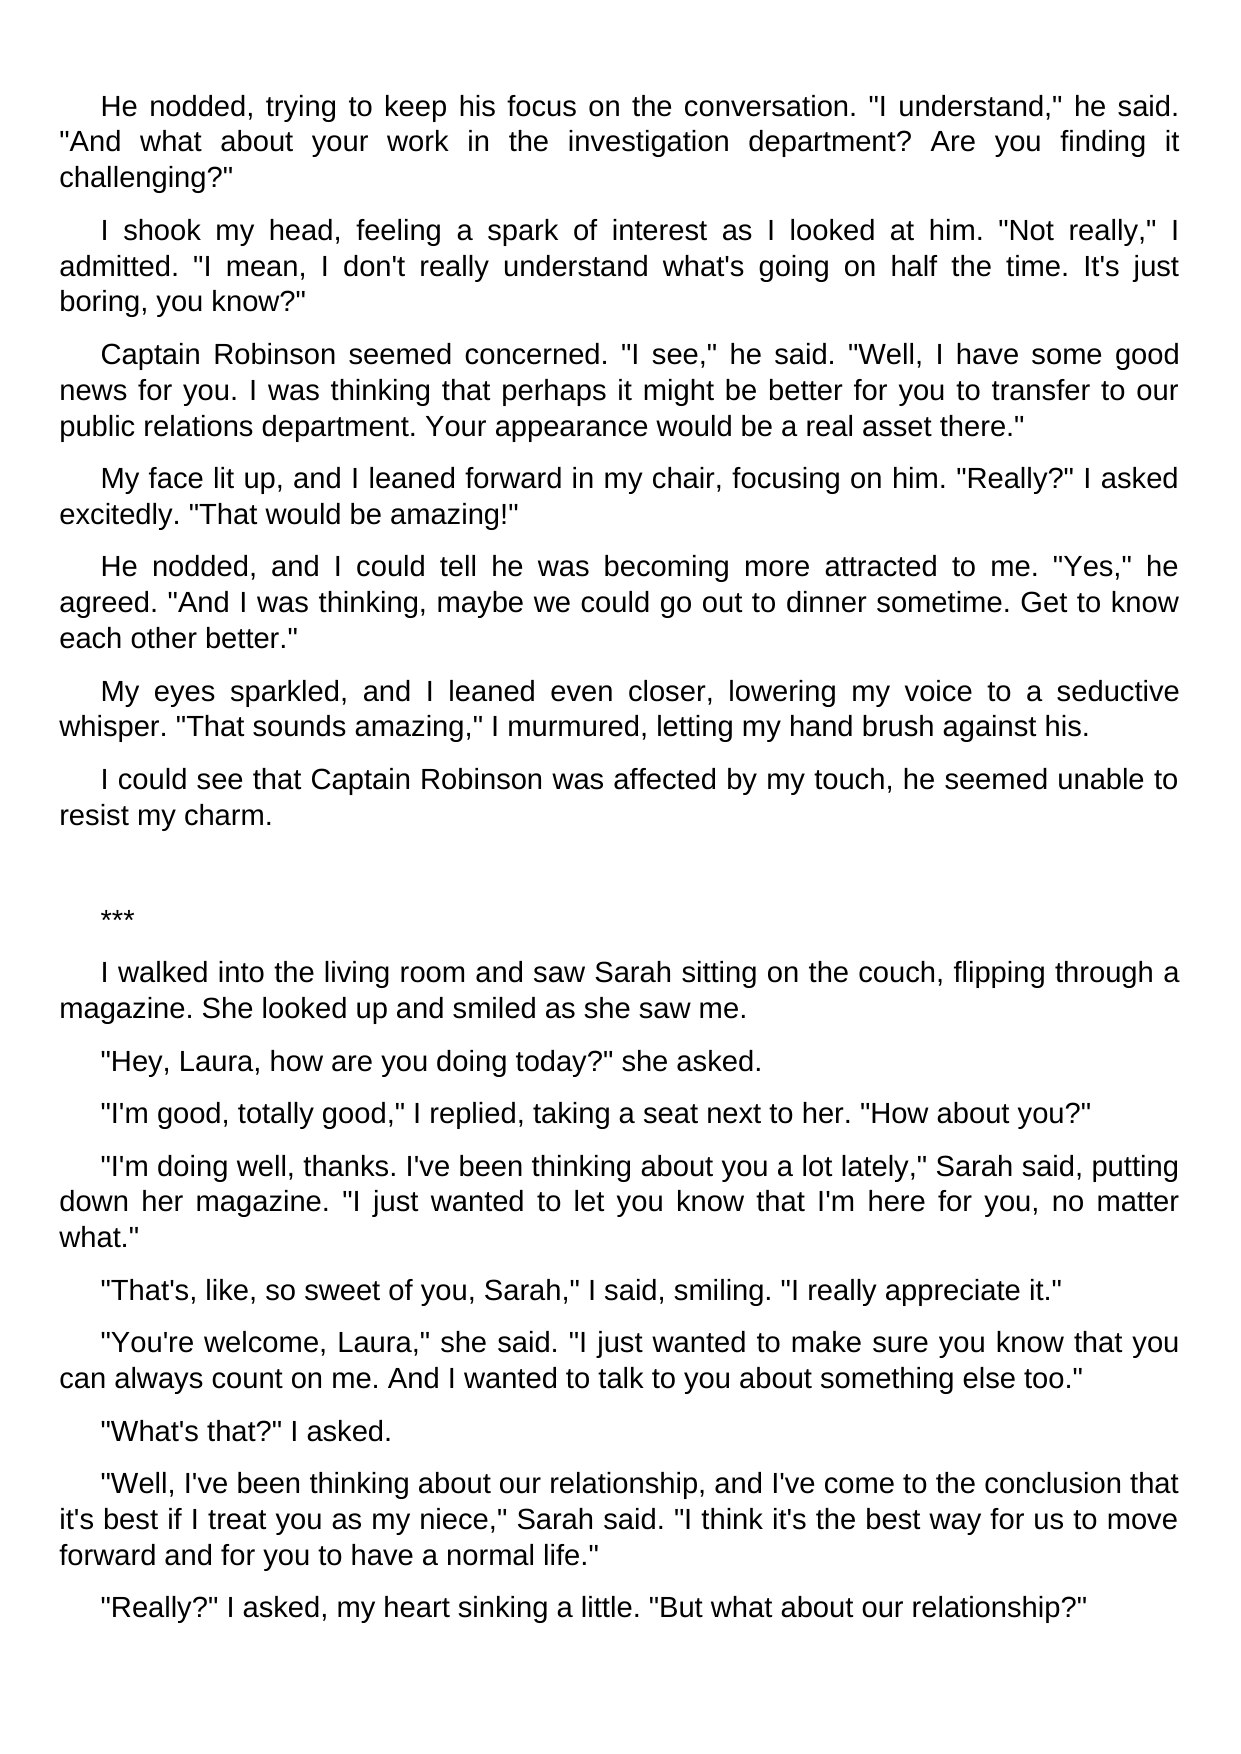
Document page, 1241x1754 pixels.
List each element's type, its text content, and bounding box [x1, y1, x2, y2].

text "You're welcome, Laura," she said. "I just wanted to make sure you know that you can always count on me. And I wanted to talk to you about something else too." [59, 1325, 1181, 1395]
text "Well, I've been thinking about our relationship, and I've come to the conclusion that it's best if I treat you as my niece," Sarah said. "I think it's the best way for us to move forward and for you to have a normal life." [59, 1466, 1181, 1571]
text I walked into the living room and saw Sarah sitting on the couch, flipping through a magazine. She looked up and smiled as she saw me. [59, 955, 1181, 1025]
text "Really?" I asked, my heart sinking a little. "But what about our relationship?" [59, 1590, 1181, 1624]
text "I'm good, totally good," I replied, taking a seat next to her. "How about you?" [59, 1096, 1181, 1130]
text I could see that Captain Robinson was affected by my touch, he seemed unable to resist my charm. [59, 762, 1181, 831]
text My eyes sparkled, and I leaned even closer, lowering my voice to a seductive whisper. "That sounds amazing," I murmured, letting my hand brush against his. [59, 674, 1181, 743]
text "I'm doing well, thanks. I've been thinking about you a lot lately," Sarah said, putting down her magazine. "I just wanted to let you know that I'm here for you, no matter what." [59, 1149, 1181, 1254]
text "Hey, Laura, how are you doing today?" she asked. [59, 1044, 1181, 1077]
text He nodded, trying to keep his focus on the conversation. "I understand," he said. "And what about your work in the investigation department? Are you finding it challenging?" [59, 89, 1181, 194]
text "What's that?" I asked. [59, 1414, 1181, 1447]
text My face lit up, and I leaned forward in my chair, focusing on him. "Really?" I asked excitedly. "That would be amazing!" [59, 461, 1181, 531]
text Captain Robinson seemed concerned. "I see," he said. "Well, I have some good news for you. I was thinking that perhaps it might be better for you to transfer to our public relations department. Your appearance would be a real asset there." [59, 337, 1181, 442]
text He nodded, and I could tell he was becoming more attracted to me. "Yes," he agreed. "And I was thinking, maybe we could go out to dinner sometime. Get to know each other better." [59, 549, 1181, 655]
text *** [59, 903, 1181, 936]
text I shook my head, feeling a spark of interest as I looked at him. "Not really," I admitted. "I mean, I don't really understand what's going on half the time. It's just boring, you know?" [59, 213, 1181, 318]
text "That's, like, so sweet of you, Sarah," I said, smiling. "I really appreciate it." [59, 1273, 1181, 1306]
